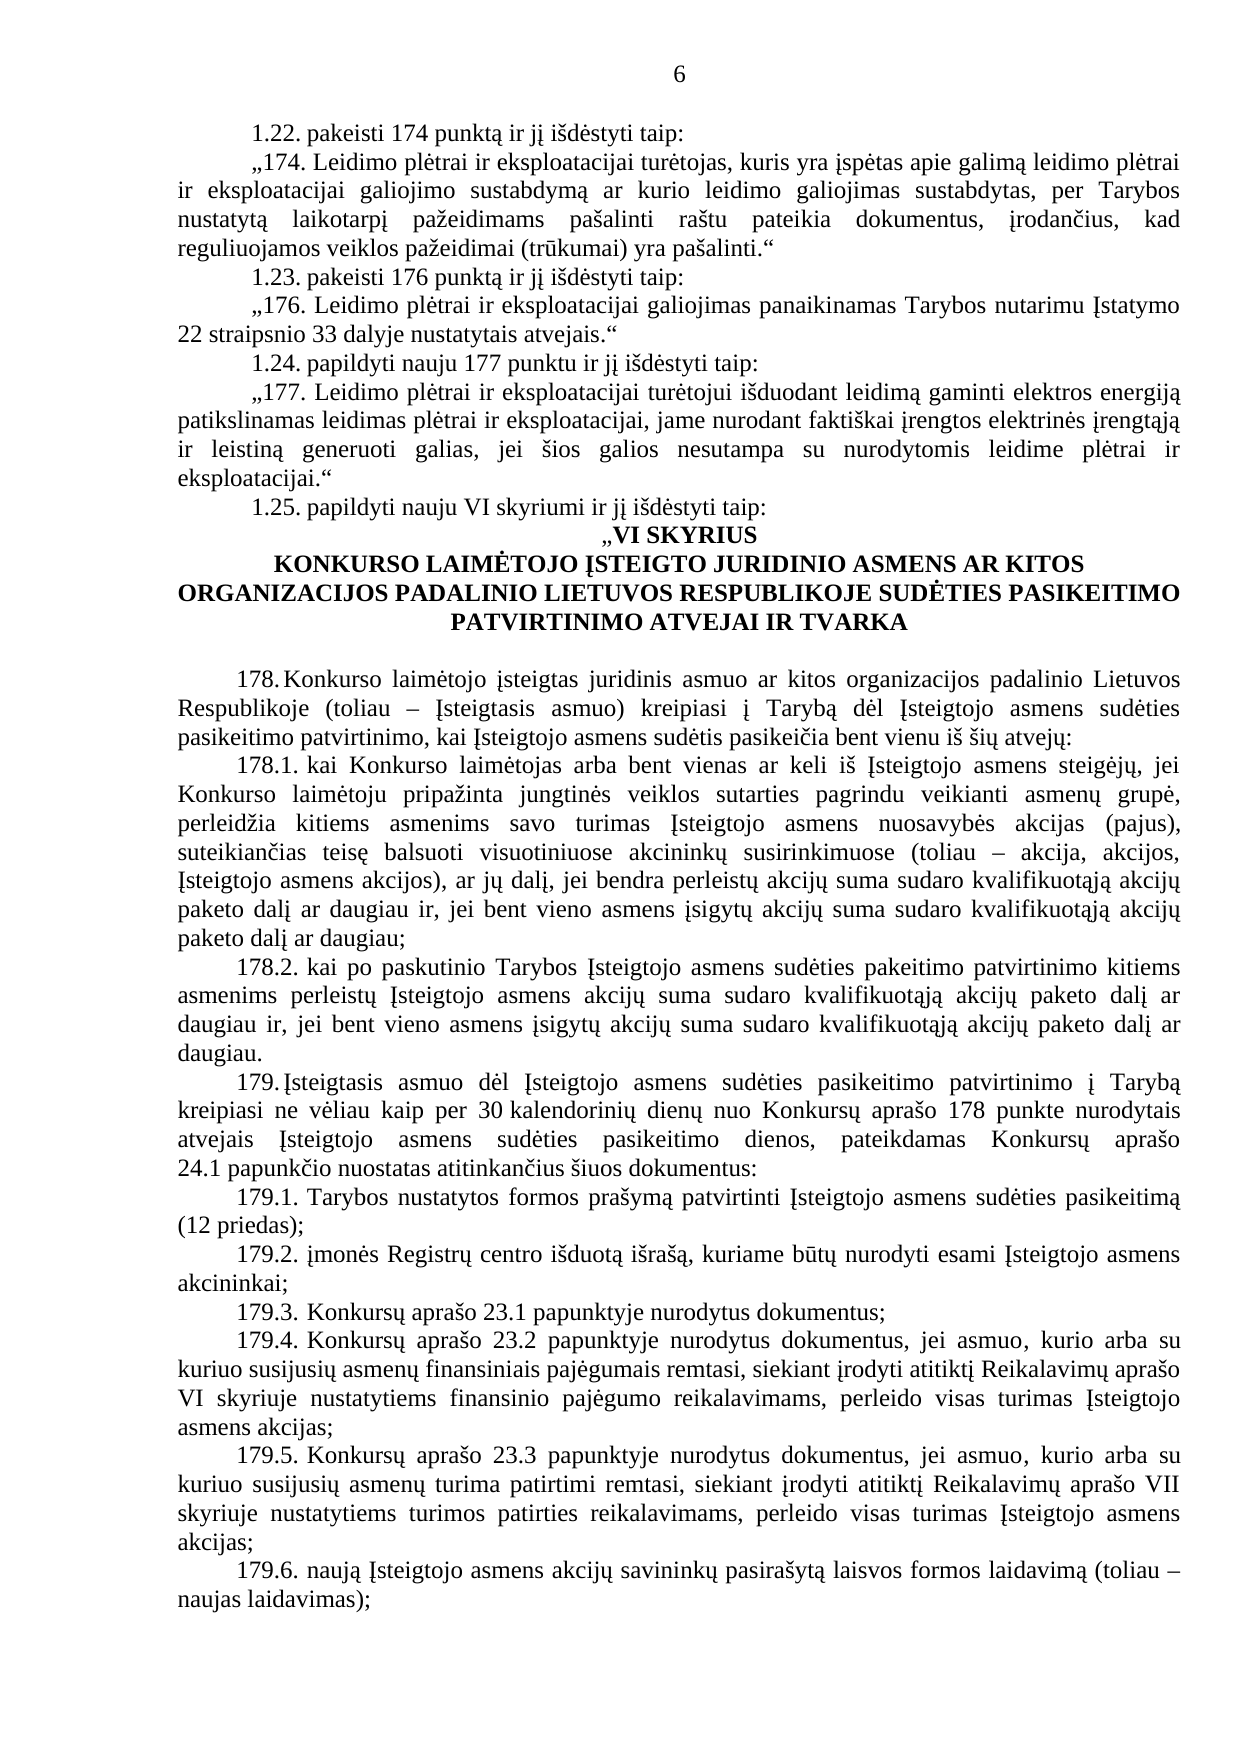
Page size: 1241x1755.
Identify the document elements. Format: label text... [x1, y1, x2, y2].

text 1.22. pakeisti 174 punktą ir jį išdėstyti taip: [177, 118, 1181, 147]
text 179. Įsteigtasis asmuo dėl Įsteigtojo asmens sudėties pasikeitimo patvirtinimo į Tarybą kreipiasi ne vėliau kaip per 30 kalendorinių dienų nuo Konkursų aprašo 178 punkte nurodytais atvejais Įsteigtojo asmens sudėties pasikeitimo dienos, pateikdamas Konkursų aprašo 24.1 papunkčio nuostatas atitinkančius šiuos dokumentus: [177, 1067, 1181, 1182]
text 179.6. naują Įsteigtojo asmens akcijų savininkų pasirašytą laisvos formos laidavimą (toliau – naujas laidavimas); [177, 1556, 1181, 1613]
text 178.2. kai po paskutinio Tarybos Įsteigtojo asmens sudėties pakeitimo patvirtinimo kitiems asmenims perleistų Įsteigtojo asmens akcijų suma sudaro kvalifikuotąją akcijų paketo dalį ar daugiau ir, jei bent vieno asmens įsigytų akcijų suma sudaro kvalifikuotąją akcijų paketo dalį ar daugiau. [177, 952, 1181, 1067]
text 1.23. pakeisti 176 punktą ir jį išdėstyti taip: [177, 262, 1181, 291]
text „177. Leidimo plėtrai ir eksploatacijai turėtojui išduodant leidimą gaminti elektros energiją patikslinamas leidimas plėtrai ir eksploatacijai, jame nurodant faktiškai įrengtos elektrinės įrengtąją ir leistiną generuoti galias, jei šios galios nesutampa su nurodytomis leidime plėtrai ir eksploatacijai.“ [177, 377, 1181, 492]
text „176. Leidimo plėtrai ir eksploatacijai galiojimas panaikinamas Tarybos nutarimu Įstatymo 22 straipsnio 33 dalyje nustatytais atvejais.“ [177, 291, 1181, 348]
text 178.1. kai Konkurso laimėtojas arba bent vienas ar keli iš Įsteigtojo asmens steigėjų, jei Konkurso laimėtoju pripažinta jungtinės veiklos sutarties pagrindu veikianti asmenų grupė, perleidžia kitiems asmenims savo turimas Įsteigtojo asmens nuosavybės akcijas (pajus), suteikiančias teisę balsuoti visuotiniuose akcininkų susirinkimuose (toliau – akcija, akcijos, Įsteigtojo asmens akcijos), ar jų dalį, jei bendra perleistų akcijų suma sudaro kvalifikuotąją akcijų paketo dalį ar daugiau ir, jei bent vieno asmens įsigytų akcijų suma sudaro kvalifikuotąją akcijų paketo dalį ar daugiau; [177, 751, 1181, 952]
text „174. Leidimo plėtrai ir eksploatacijai turėtojas, kuris yra įspėtas apie galimą leidimo plėtrai ir eksploatacijai galiojimo sustabdymą ar kurio leidimo galiojimas sustabdytas, per Tarybos nustatytą laikotarpį pažeidimams pašalinti raštu pateikia dokumentus, įrodančius, kad reguliuojamos veiklos pažeidimai (trūkumai) yra pašalinti.“ [177, 147, 1181, 262]
text „VI SKYRIUS [177, 521, 1181, 549]
text KONKURSO LAIMĖTOJO ĮSTEIGTO JURIDINIO ASMENS AR KITOS ORGANIZACIJOS PADALINIO LIETUVOS RESPUBLIKOJE SUDĖTIES PASIKEITIMO PATVIRTINIMO ATVEJAI IR TVARKA [177, 549, 1181, 636]
text 1.24. papildyti nauju 177 punktu ir jį išdėstyti taip: [177, 348, 1181, 377]
text 179.4. Konkursų aprašo 23.2 papunktyje nurodytus dokumentus, jei asmuo, kurio arba su kuriuo susijusių asmenų finansiniais pajėgumais remtasi, siekiant įrodyti atitiktį Reikalavimų aprašo VI skyriuje nustatytiems finansinio pajėgumo reikalavimams, perleido visas turimas Įsteigtojo asmens akcijas; [177, 1326, 1181, 1441]
text 178. Konkurso laimėtojo įsteigtas juridinis asmuo ar kitos organizacijos padalinio Lietuvos Respublikoje (toliau – Įsteigtasis asmuo) kreipiasi į Tarybą dėl Įsteigtojo asmens sudėties pasikeitimo patvirtinimo, kai Įsteigtojo asmens sudėtis pasikeičia bent vienu iš šių atvejų: [177, 664, 1181, 751]
text 179.1. Tarybos nustatytos formos prašymą patvirtinti Įsteigtojo asmens sudėties pasikeitimą (12 priedas); [177, 1182, 1181, 1239]
text 1.25. papildyti nauju VI skyriumi ir jį išdėstyti taip: [177, 492, 1181, 521]
text 179.3. Konkursų aprašo 23.1 papunktyje nurodytus dokumentus; [177, 1297, 1181, 1326]
text 179.2. įmonės Registrų centro išduotą išrašą, kuriame būtų nurodyti esami Įsteigtojo asmens akcininkai; [177, 1239, 1181, 1297]
text 179.5. Konkursų aprašo 23.3 papunktyje nurodytus dokumentus, jei asmuo, kurio arba su kuriuo susijusių asmenų turima patirtimi remtasi, siekiant įrodyti atitiktį Reikalavimų aprašo VII skyriuje nustatytiems turimos patirties reikalavimams, perleido visas turimas Įsteigtojo asmens akcijas; [177, 1441, 1181, 1556]
